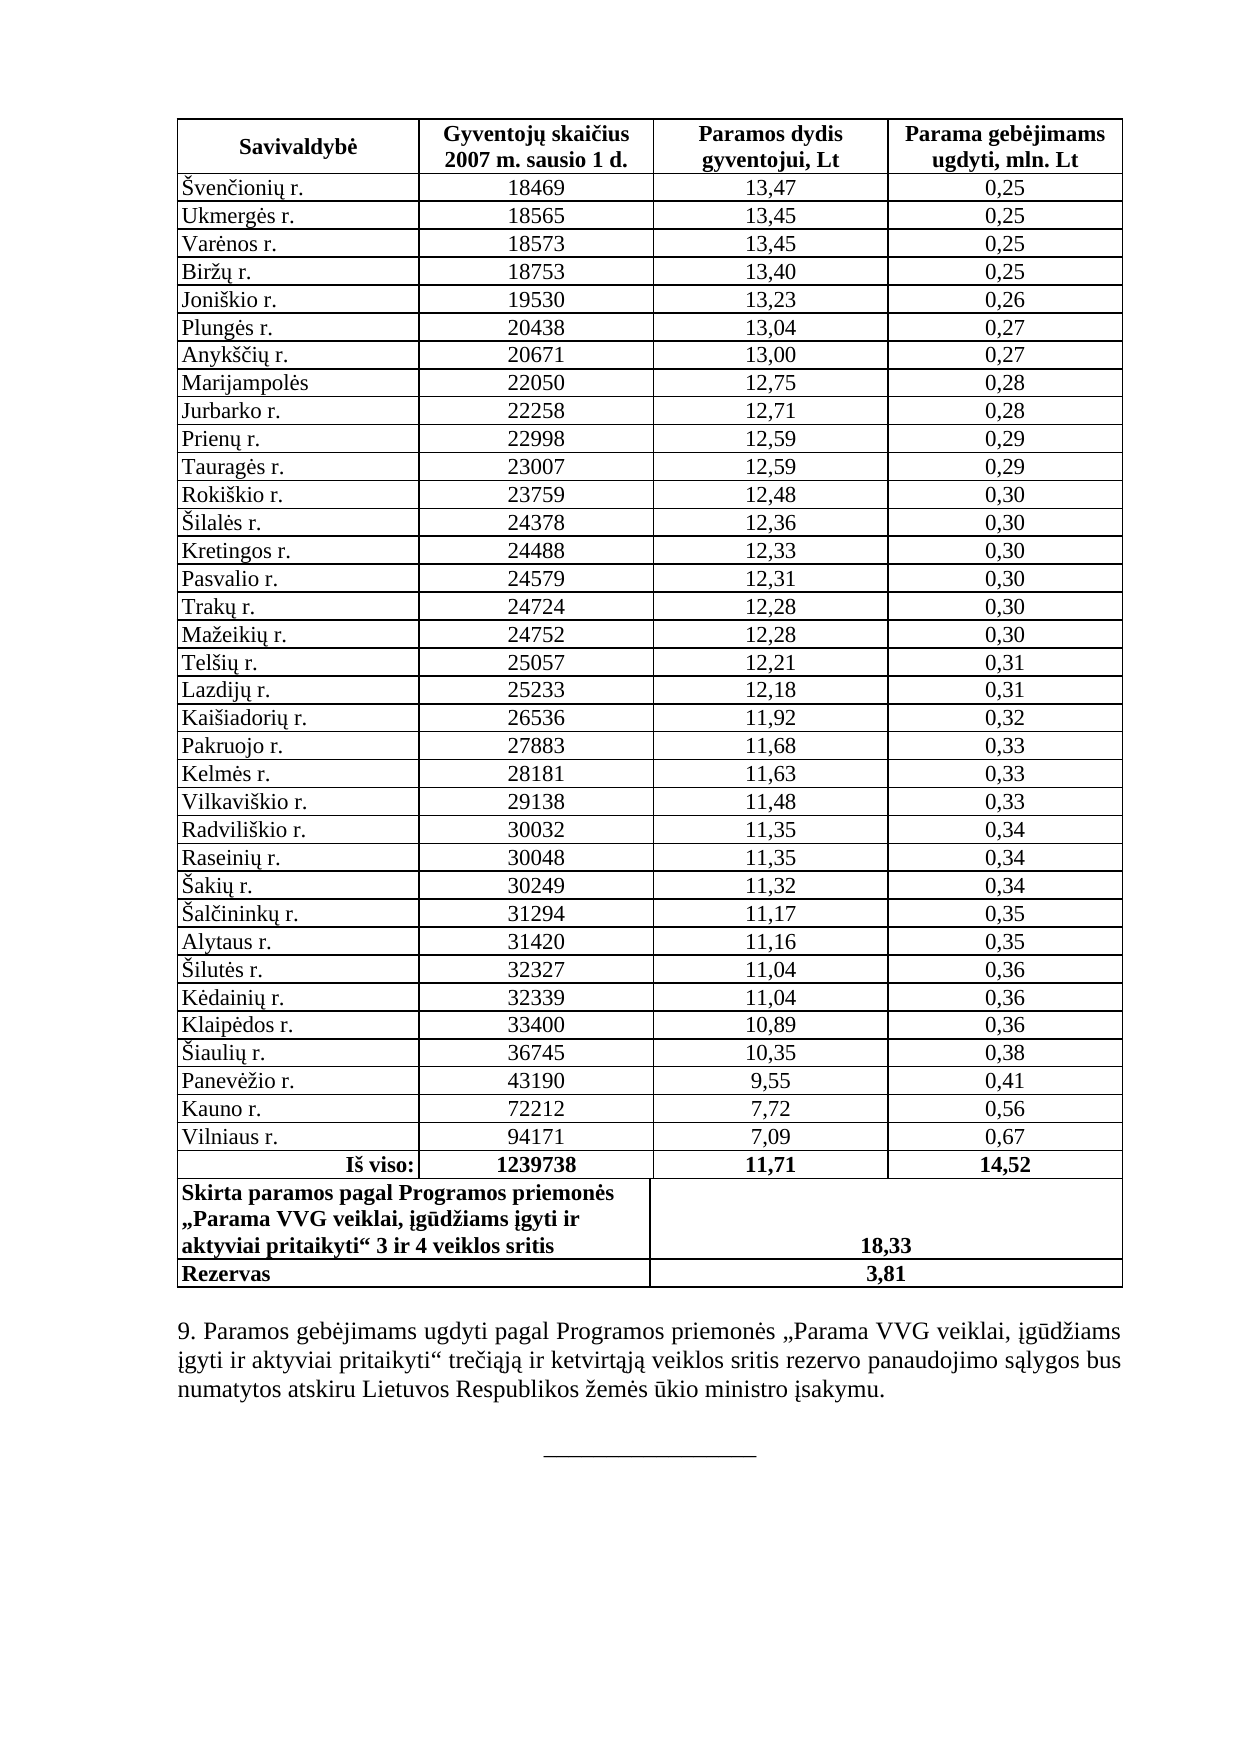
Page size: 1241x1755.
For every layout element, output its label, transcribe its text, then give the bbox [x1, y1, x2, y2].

table_cell 94171 [420, 1123, 653, 1149]
table_cell 0,27 [889, 342, 1122, 368]
table_cell Vilniaus r. [178, 1123, 418, 1149]
table_cell Pasvalio r. [178, 565, 418, 591]
table_cell 11,68 [654, 732, 887, 759]
table_cell 12,31 [654, 565, 887, 591]
table_cell 25057 [420, 649, 653, 675]
table_cell 0,25 [889, 258, 1122, 284]
table_cell 0,30 [889, 509, 1122, 535]
table_cell 0,30 [889, 621, 1122, 647]
table_cell 24724 [420, 593, 653, 619]
table_cell Rezervas [178, 1260, 649, 1286]
table_cell 12,18 [654, 677, 887, 703]
table_cell 12,36 [654, 509, 887, 535]
table_cell 0,27 [889, 314, 1122, 340]
table_cell 28181 [420, 760, 653, 787]
table_cell 11,04 [654, 984, 887, 1010]
table_cell 0,25 [889, 174, 1122, 200]
table_cell 0,28 [889, 370, 1122, 396]
table_header Paramos dydis gyventojui, Lt [654, 120, 887, 172]
table_cell 13,45 [654, 202, 887, 228]
table_cell Varėnos r. [178, 230, 418, 256]
table_cell 14,52 [889, 1151, 1122, 1177]
table_cell 13,04 [654, 314, 887, 340]
table_header Parama gebėjimams ugdyti, mln. Lt [889, 120, 1122, 172]
table_cell 11,71 [654, 1151, 887, 1177]
table_cell 10,89 [654, 1012, 887, 1038]
table_cell 12,48 [654, 481, 887, 507]
table_cell 22050 [420, 370, 653, 396]
table_cell 0,29 [889, 453, 1122, 479]
table_cell 11,35 [654, 816, 887, 842]
table_cell Telšių r. [178, 649, 418, 675]
table_cell Rokiškio r. [178, 481, 418, 507]
table_cell 7,72 [654, 1095, 887, 1122]
table_cell 11,16 [654, 928, 887, 954]
table_cell 32339 [420, 984, 653, 1010]
table_cell 0,35 [889, 900, 1122, 926]
table_cell 12,28 [654, 593, 887, 619]
table_cell Ukmergės r. [178, 202, 418, 228]
table_cell 0,34 [889, 844, 1122, 870]
table_cell 0,41 [889, 1067, 1122, 1094]
table_cell 13,00 [654, 342, 887, 368]
text 9. Paramos gebėjimams ugdyti pagal Programos priemonės „Parama VVG veiklai, įgūdžiams įgyti ir aktyviai pritaikyti“ trečiąją ir ketvirtąją veiklos sritis rezervo panaudojimo sąlygos bus numatytos atskiru Lietuvos Respublikos žemės ūkio ministro įsakymu. [177, 1316, 1122, 1402]
table_cell Prienų r. [178, 425, 418, 452]
table_cell 23007 [420, 453, 653, 479]
table_cell Tauragės r. [178, 453, 418, 479]
table_cell Pakruojo r. [178, 732, 418, 759]
table_cell 0,30 [889, 537, 1122, 563]
table_cell Joniškio r. [178, 286, 418, 312]
text _________________ [177, 1431, 1122, 1460]
table_header Gyventojų skaičius 2007 m. sausio 1 d. [420, 120, 653, 172]
table_cell 18,33 [651, 1179, 1122, 1258]
table_cell 0,34 [889, 816, 1122, 842]
table_cell Jurbarko r. [178, 397, 418, 424]
table_cell 0,56 [889, 1095, 1122, 1122]
table_cell Klaipėdos r. [178, 1012, 418, 1038]
table_cell 0,36 [889, 1012, 1122, 1038]
table_cell 0,31 [889, 677, 1122, 703]
table_cell 3,81 [651, 1260, 1122, 1286]
table_cell 11,32 [654, 872, 887, 898]
table_cell 22998 [420, 425, 653, 452]
table_cell Kėdainių r. [178, 984, 418, 1010]
table_cell 11,35 [654, 844, 887, 870]
table_cell Vilkaviškio r. [178, 788, 418, 814]
table_cell Šalčininkų r. [178, 900, 418, 926]
table_cell 25233 [420, 677, 653, 703]
table_cell 0,29 [889, 425, 1122, 452]
table_cell 22258 [420, 397, 653, 424]
table_cell 0,30 [889, 481, 1122, 507]
table_cell Kauno r. [178, 1095, 418, 1122]
table_cell 0,31 [889, 649, 1122, 675]
table_cell Biržų r. [178, 258, 418, 284]
table_cell 0,38 [889, 1040, 1122, 1066]
table_cell 29138 [420, 788, 653, 814]
table_cell 12,21 [654, 649, 887, 675]
table_cell 26536 [420, 705, 653, 731]
table_cell 0,28 [889, 397, 1122, 424]
table_cell 18565 [420, 202, 653, 228]
table_cell Anykščių r. [178, 342, 418, 368]
table_cell Šilalės r. [178, 509, 418, 535]
table_cell Radviliškio r. [178, 816, 418, 842]
table_cell 18469 [420, 174, 653, 200]
table_cell 0,25 [889, 230, 1122, 256]
table_cell 18753 [420, 258, 653, 284]
table_cell 0,30 [889, 565, 1122, 591]
table_cell 12,33 [654, 537, 887, 563]
table_cell 23759 [420, 481, 653, 507]
table_cell 0,25 [889, 202, 1122, 228]
table_cell 13,47 [654, 174, 887, 200]
table_cell Mažeikių r. [178, 621, 418, 647]
table_cell 24579 [420, 565, 653, 591]
table_cell 11,48 [654, 788, 887, 814]
table_cell 12,75 [654, 370, 887, 396]
table_cell 31294 [420, 900, 653, 926]
table_cell 0,33 [889, 788, 1122, 814]
table_cell 20671 [420, 342, 653, 368]
table_cell 11,17 [654, 900, 887, 926]
table_cell 12,59 [654, 453, 887, 479]
table_cell 0,34 [889, 872, 1122, 898]
table_cell 7,09 [654, 1123, 887, 1149]
table_cell 36745 [420, 1040, 653, 1066]
table_cell 11,63 [654, 760, 887, 787]
table_cell 0,33 [889, 760, 1122, 787]
table_cell 30032 [420, 816, 653, 842]
table_cell 27883 [420, 732, 653, 759]
table_cell Šakių r. [178, 872, 418, 898]
table_cell 24488 [420, 537, 653, 563]
table_cell 72212 [420, 1095, 653, 1122]
table_cell 30048 [420, 844, 653, 870]
table_cell 0,32 [889, 705, 1122, 731]
table_cell 43190 [420, 1067, 653, 1094]
table_cell 0,35 [889, 928, 1122, 954]
table_cell Plungės r. [178, 314, 418, 340]
table_cell 9,55 [654, 1067, 887, 1094]
table_cell 0,26 [889, 286, 1122, 312]
table_cell 1239738 [420, 1151, 653, 1177]
table_cell Šiaulių r. [178, 1040, 418, 1066]
table_cell 33400 [420, 1012, 653, 1038]
table_cell 24378 [420, 509, 653, 535]
table_cell Kelmės r. [178, 760, 418, 787]
table_cell 0,67 [889, 1123, 1122, 1149]
table_cell 32327 [420, 956, 653, 982]
table_cell 20438 [420, 314, 653, 340]
table_cell Raseinių r. [178, 844, 418, 870]
table_cell Skirta paramos pagal Programos priemonės „Parama VVG veiklai, įgūdžiams įgyti ir aktyviai pritaikyti“ 3 ir 4 veiklos sritis [178, 1179, 649, 1258]
table_cell 10,35 [654, 1040, 887, 1066]
table_cell Marijampolės [178, 370, 418, 396]
table_cell Panevėžio r. [178, 1067, 418, 1094]
table_cell 18573 [420, 230, 653, 256]
table_cell 0,36 [889, 956, 1122, 982]
table_cell 13,23 [654, 286, 887, 312]
table_cell 12,71 [654, 397, 887, 424]
table_cell Šilutės r. [178, 956, 418, 982]
table_cell 13,45 [654, 230, 887, 256]
table_cell 13,40 [654, 258, 887, 284]
table_cell Kretingos r. [178, 537, 418, 563]
table_cell 30249 [420, 872, 653, 898]
table_cell Lazdijų r. [178, 677, 418, 703]
table_cell 0,30 [889, 593, 1122, 619]
table_cell 12,59 [654, 425, 887, 452]
table_cell Alytaus r. [178, 928, 418, 954]
table_cell 0,33 [889, 732, 1122, 759]
table_cell 11,92 [654, 705, 887, 731]
table_cell 24752 [420, 621, 653, 647]
table_cell 0,36 [889, 984, 1122, 1010]
table_cell 11,04 [654, 956, 887, 982]
table_cell Kaišiadorių r. [178, 705, 418, 731]
table_cell 12,28 [654, 621, 887, 647]
table_cell 19530 [420, 286, 653, 312]
table_cell 31420 [420, 928, 653, 954]
table_cell Trakų r. [178, 593, 418, 619]
table_cell Švenčionių r. [178, 174, 418, 200]
table_header Savivaldybė [178, 120, 418, 172]
table_cell Iš viso: [178, 1151, 418, 1177]
